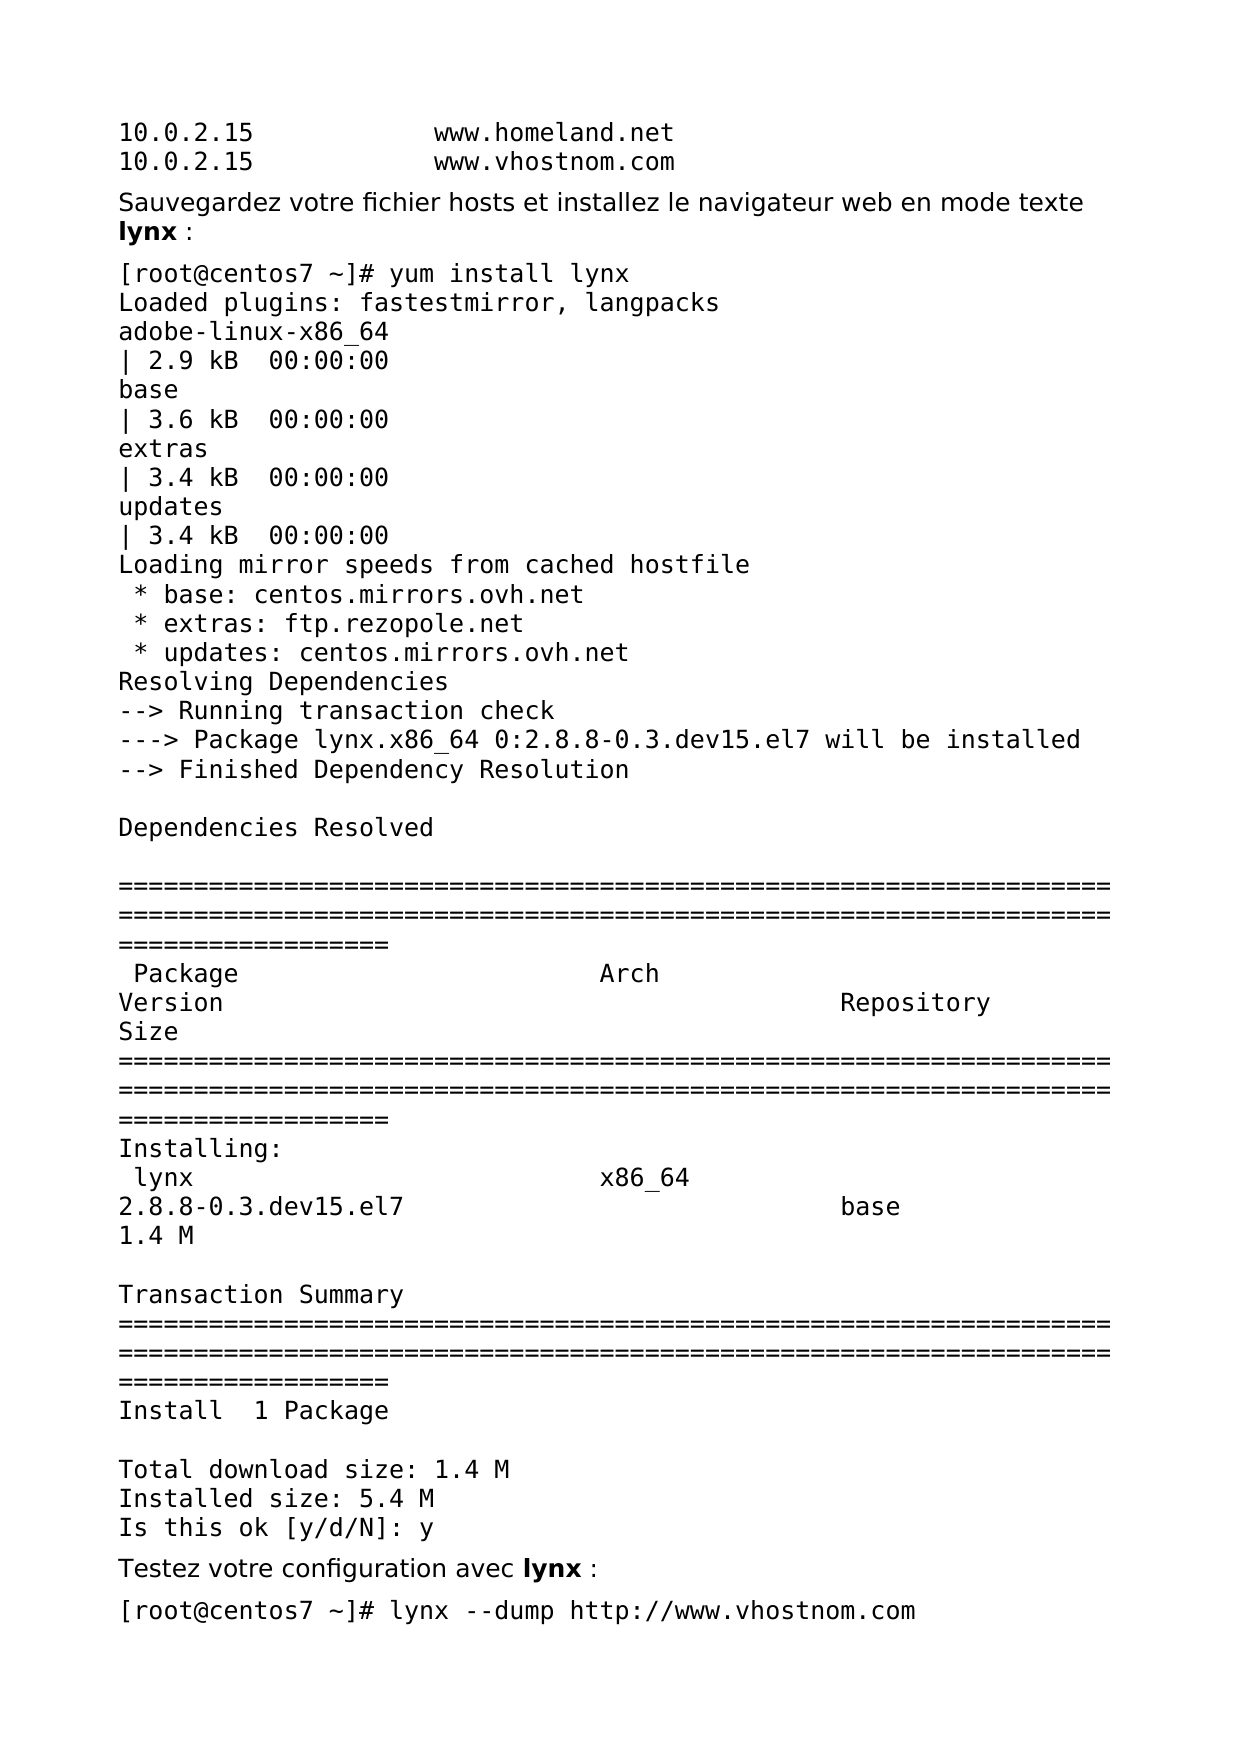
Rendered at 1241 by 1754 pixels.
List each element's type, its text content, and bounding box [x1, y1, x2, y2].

text [root@centos7 ~]# yum install lynx Loaded plugins: fastestmirror, langpacks adobe-linux-x86_64 | 2.9 kB 00:00:00 base | 3.6 kB 00:00:00 extras | 3.4 kB 00:00:00 updates | 3.4 kB 00:00:00 Loading mirror speeds from cached hostfile * base: centos.mirrors.ovh.net * extras: ftp.rezopole.net * updates: centos.mirrors.ovh.net Resolving Dependencies --> Running transaction check ---> Package lynx.x86_64 0:2.8.8-0.3.dev15.el7 will be installed --> Finished Dependency Resolution Dependencies Resolved ====================================================================================================================================================== Package Arch Version Repository Size ====================================================================================================================================================== Installing: lynx x86_64 2.8.8-0.3.dev15.el7 base 1.4 M Transaction Summary ====================================================================================================================================================== Install 1 Package Total download size: 1.4 M Installed size: 5.4 M Is this ok [y/d/N]: y [118, 259, 1122, 1542]
text [root@centos7 ~]# lynx --dump http://www.vhostnom.com [118, 1596, 1122, 1625]
text Testez votre configuration avec lynx : [118, 1554, 1122, 1583]
text 10.0.2.15 www.homeland.net 10.0.2.15 www.vhostnom.com [118, 118, 1122, 176]
text Sauvegardez votre fichier hosts et installez le navigateur web en mode texte lynx : [118, 188, 1122, 247]
